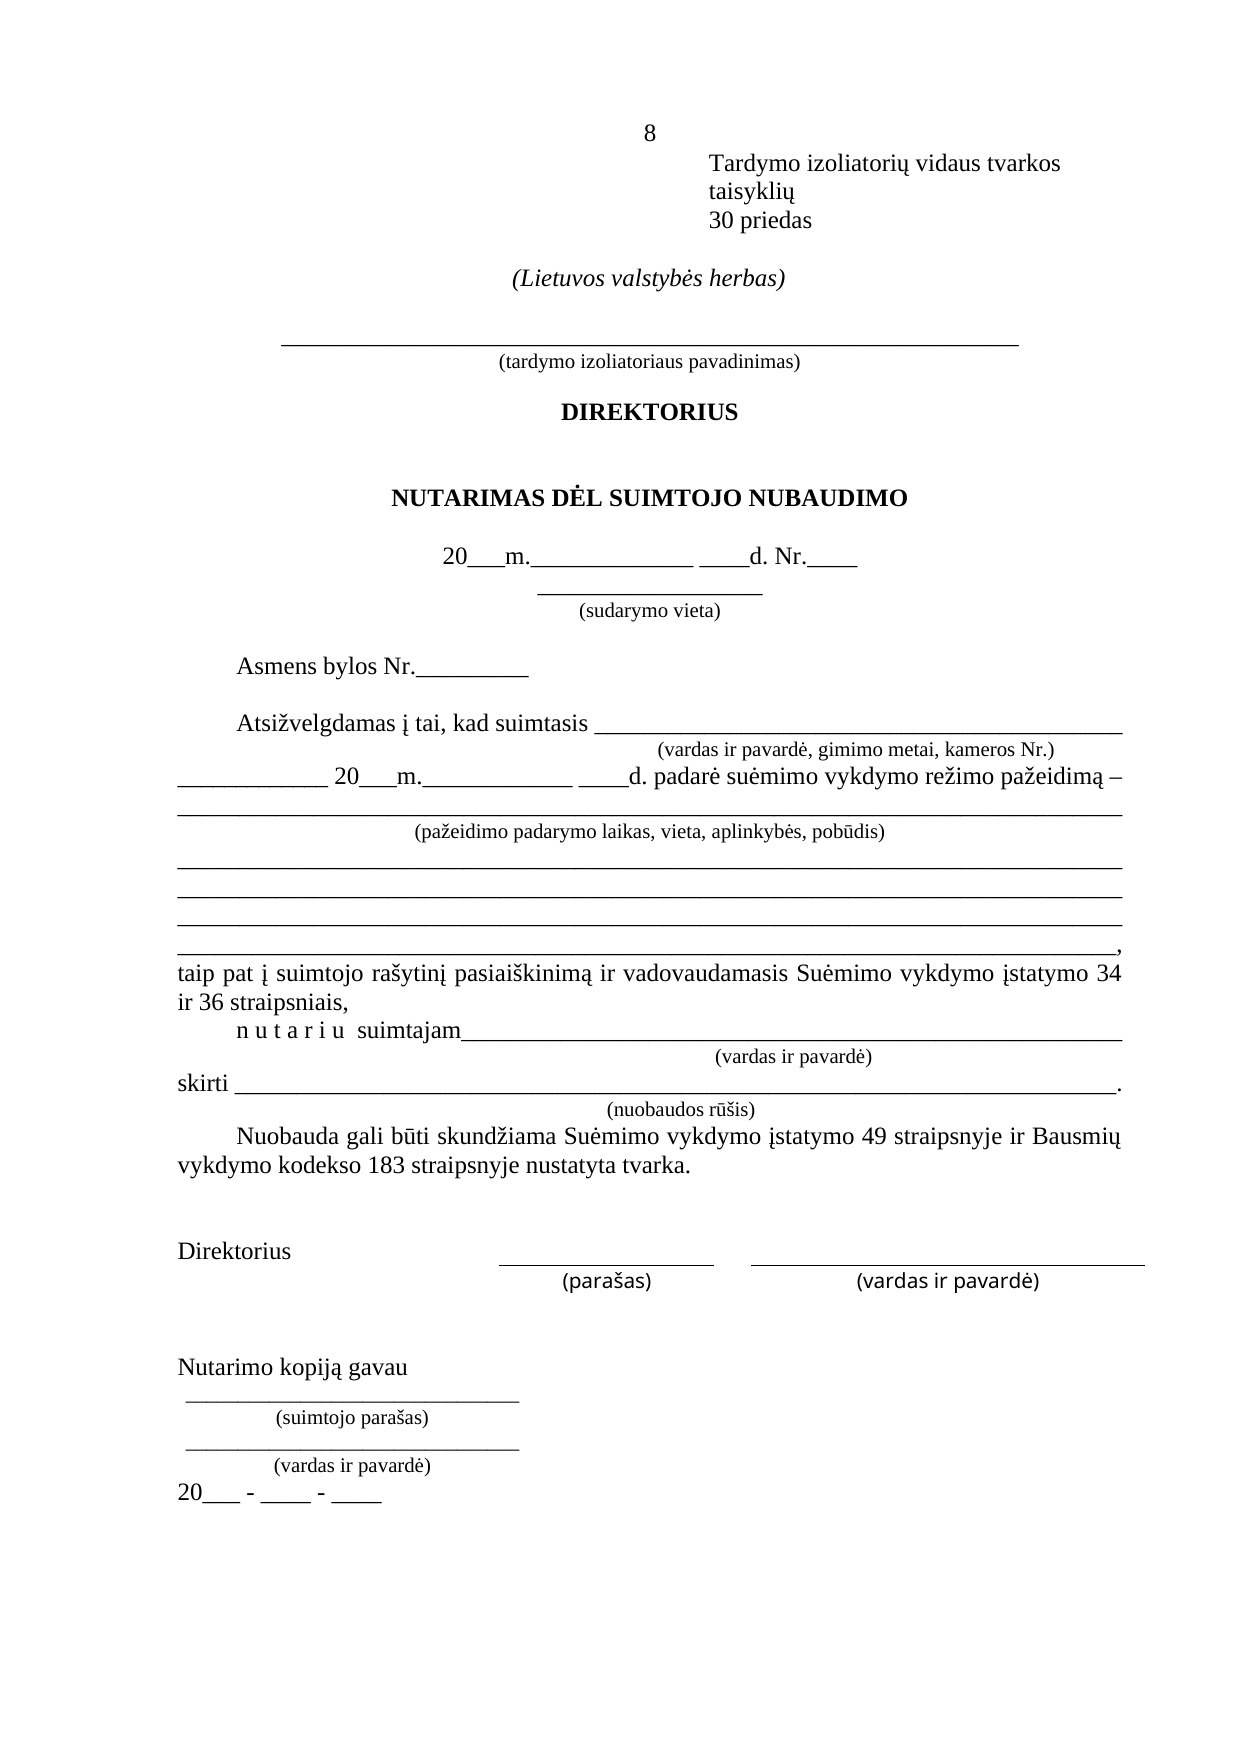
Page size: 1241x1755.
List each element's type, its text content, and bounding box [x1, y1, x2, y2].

text Nutarimo kopiją gavau [177, 1352, 1122, 1381]
text Nuobauda gali būti skundžiama Suėmimo vykdymo įstatymo 49 straipsnyje ir Bausmių vykdymo kodekso 183 straipsnyje nustatyta tvarka. [177, 1121, 1122, 1178]
text (suimtojo parašas) [177, 1404, 527, 1429]
text Atsižvelgdamas į tai, kad suimtasis [177, 708, 1122, 737]
text Tardymo izoliatorių vidaus tvarkos [709, 148, 1122, 176]
text nutariu suimtajam [177, 1015, 1122, 1044]
text DIREKTORIUS [177, 397, 1122, 426]
text (tardymo izoliatoriaus pavadinimas) [177, 349, 1122, 373]
text (vardas ir pavardė) [465, 1044, 1122, 1068]
text _ [177, 900, 1122, 925]
text (pažeidimo padarymo laikas, vieta, aplinkybės, pobūdis) [177, 819, 1122, 843]
text Direktorius [177, 1236, 1122, 1265]
text taisyklių [177, 176, 1122, 205]
text _ [177, 843, 1122, 868]
text ___________________________________________________________ [177, 320, 1122, 349]
text 30 priedas [177, 205, 1122, 234]
table_header [177, 1265, 474, 1294]
text taip pat į suimtojo rašytinį pasiaiškinimą ir vadovaudamasis Suėmimo vykdymo įstatymo 34 ir 36 straipsniais, [177, 958, 1122, 1015]
text (vardas ir pavardė, gimimo metai, kameros Nr.) [590, 737, 1122, 761]
text _ [177, 872, 1122, 897]
text _ 20___m.____________ ____d. padarė suėmimo vykdymo režimo pažeidimą – [177, 761, 1122, 790]
text _ [177, 790, 1122, 815]
text ________________________________ [177, 1429, 527, 1453]
text skirti . [177, 1068, 1122, 1097]
text (Lietuvos valstybės herbas) [177, 263, 1122, 291]
text Asmens bylos Nr._________ [177, 651, 1122, 680]
text __________________ [177, 569, 1122, 598]
text 20___ - ____ - ____ [177, 1477, 1122, 1506]
text ________________________________ [177, 1381, 527, 1404]
table_header [474, 1265, 499, 1294]
text NUTARIMAS DĖL SUIMTOJO NUBAUDIMO [177, 483, 1122, 512]
text _ , [177, 929, 1122, 958]
text 20___m._____________ ____d. Nr.____ [177, 541, 1122, 569]
text (vardas ir pavardė) [177, 1453, 527, 1477]
table_header (vardas ir pavardė) [751, 1266, 1145, 1294]
text (sudarymo vieta) [177, 598, 1122, 622]
table_header (parašas) [499, 1266, 714, 1294]
text (nuobaudos rūšis) [240, 1097, 1122, 1121]
table_header [714, 1265, 751, 1294]
